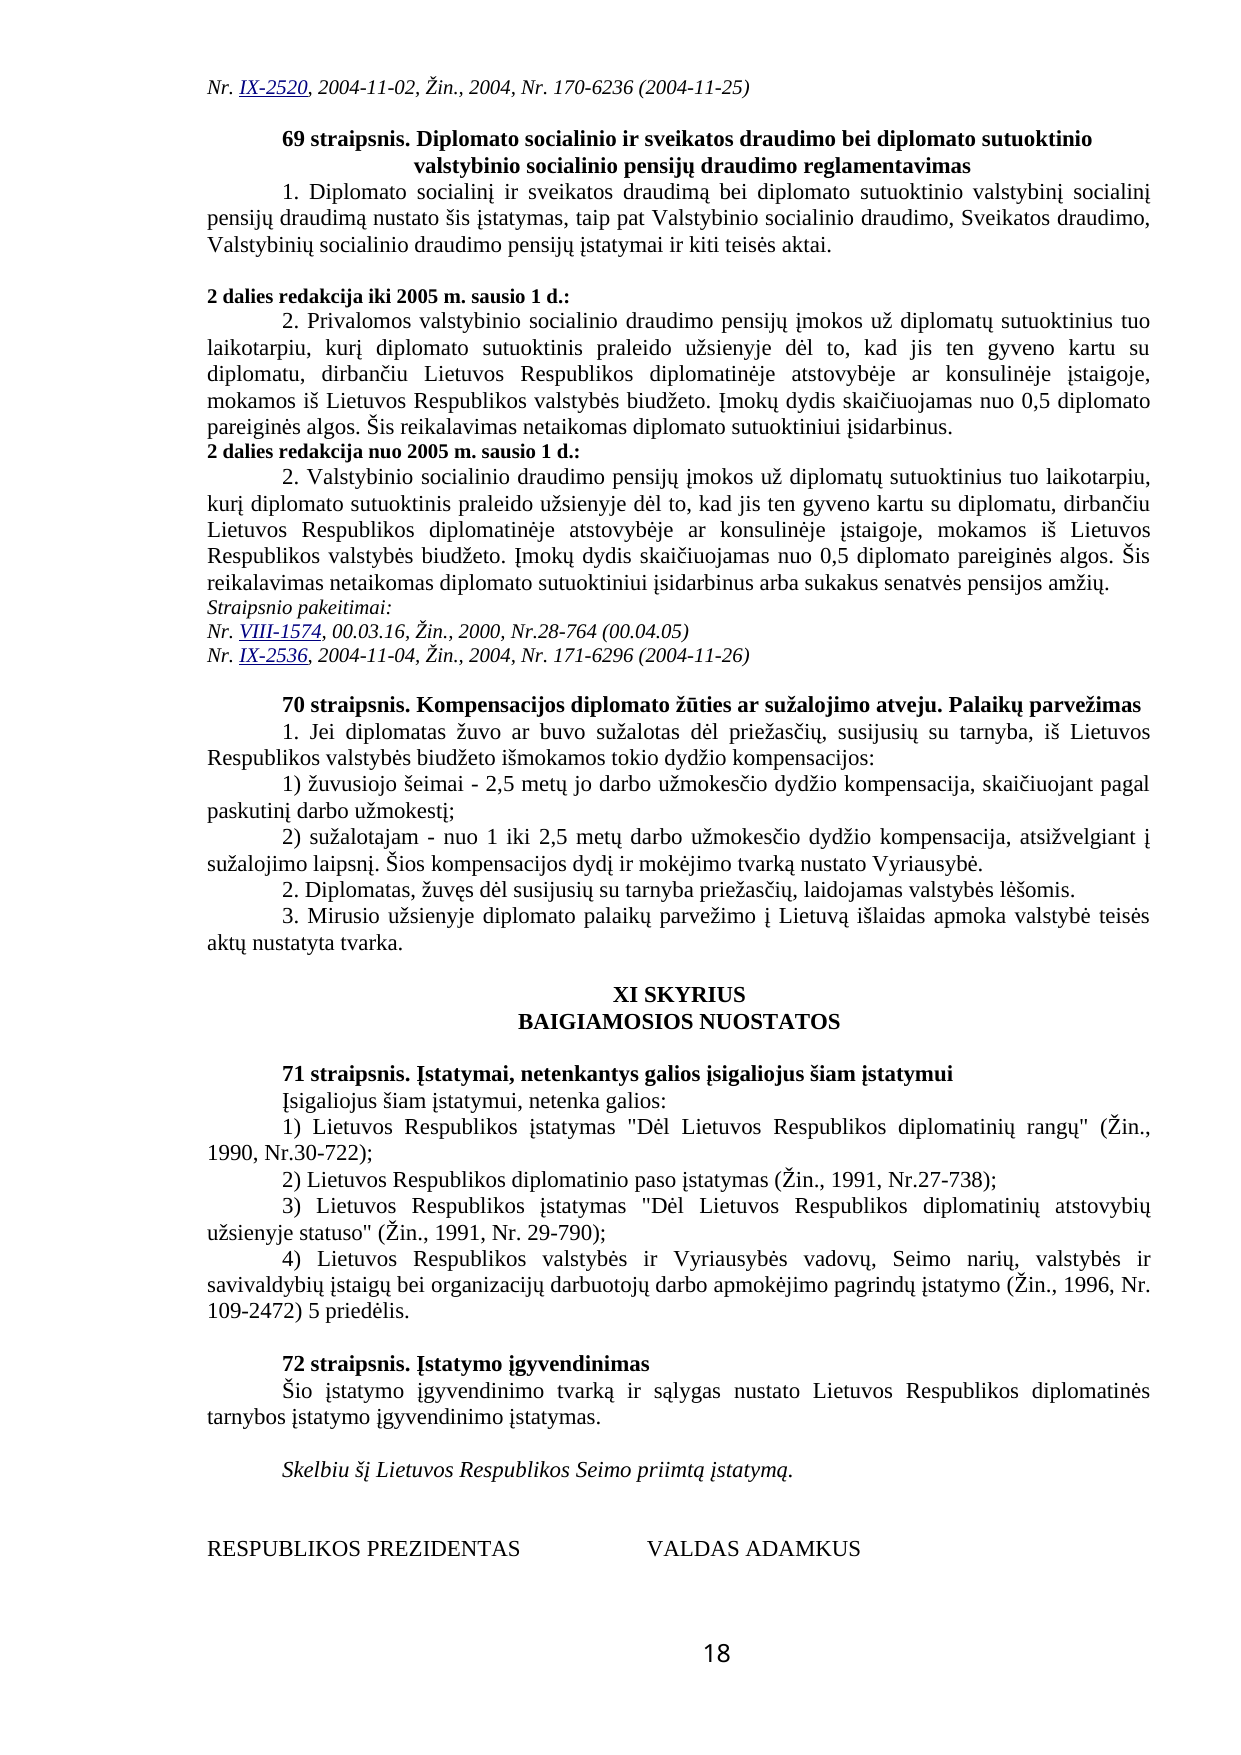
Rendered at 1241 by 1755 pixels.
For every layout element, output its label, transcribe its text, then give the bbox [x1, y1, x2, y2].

text 2. Valstybinio socialinio draudimo pensijų įmokos už diplomatų sutuoktinius tuo laikotarpiu, kurį diplomato sutuoktinis praleido užsienyje dėl to, kad jis ten gyveno kartu su diplomatu, dirbančiu Lietuvos Respublikos diplomatinėje atstovybėje ar konsulinėje įstaigoje, mokamos iš Lietuvos Respublikos valstybės biudžeto. Įmokų dydis skaičiuojamas nuo 0,5 diplomato pareiginės algos. Šis reikalavimas netaikomas diplomato sutuoktiniui įsidarbinus arba sukakus senatvės pensijos amžių. [207, 463, 1152, 595]
text valstybinio socialinio pensijų draudimo reglamentavimas [413, 152, 1152, 178]
text 1) Lietuvos Respublikos įstatymas "Dėl Lietuvos Respublikos diplomatinių rangų" (Žin., 1990, Nr.30-722); [207, 1113, 1152, 1166]
text Nr. VIII-1574, 00.03.16, Žin., 2000, Nr.28-764 (00.04.05) [207, 619, 1152, 643]
text 2 dalies redakcija iki 2005 m. sausio 1 d.: [207, 283, 1152, 308]
text 4) Lietuvos Respublikos valstybės ir Vyriausybės vadovų, Seimo narių, valstybės ir savivaldybių įstaigų bei organizacijų darbuotojų darbo apmokėjimo pagrindų įstatymo (Žin., 1996, Nr. 109-2472) 5 priedėlis. [207, 1245, 1152, 1324]
text Straipsnio pakeitimai: [207, 595, 1152, 619]
text Šio įstatymo įgyvendinimo tvarką ir sąlygas nustato Lietuvos Respublikos diplomatinės tarnybos įstatymo įgyvendinimo įstatymas. [207, 1377, 1152, 1429]
text BAIGIAMOSIOS NUOSTATOS [207, 1008, 1152, 1034]
text XI SKYRIUS [207, 981, 1152, 1008]
text 2. Diplomatas, žuvęs dėl susijusių su tarnyba priežasčių, laidojamas valstybės lėšomis. [207, 876, 1152, 902]
text 70 straipsnis. Kompensacijos diplomato žūties ar sužalojimo atveju. Palaikų parvežimas [282, 691, 1152, 718]
text 1. Diplomato socialinį ir sveikatos draudimą bei diplomato sutuoktinio valstybinį socialinį pensijų draudimą nustato šis įstatymas, taip pat Valstybinio socialinio draudimo, Sveikatos draudimo, Valstybinių socialinio draudimo pensijų įstatymai ir kiti teisės aktai. [207, 178, 1152, 257]
text 2. Privalomos valstybinio socialinio draudimo pensijų įmokos už diplomatų sutuoktinius tuo laikotarpiu, kurį diplomato sutuoktinis praleido užsienyje dėl to, kad jis ten gyveno kartu su diplomatu, dirbančiu Lietuvos Respublikos diplomatinėje atstovybėje ar konsulinėje įstaigoje, mokamos iš Lietuvos Respublikos valstybės biudžeto. Įmokų dydis skaičiuojamas nuo 0,5 diplomato pareiginės algos. Šis reikalavimas netaikomas diplomato sutuoktiniui įsidarbinus. [207, 308, 1152, 439]
text 71 straipsnis. Įstatymai, netenkantys galios įsigaliojus šiam įstatymui [207, 1060, 1152, 1087]
text 2 dalies redakcija nuo 2005 m. sausio 1 d.: [207, 439, 1152, 463]
text 3. Mirusio užsienyje diplomato palaikų parvežimo į Lietuvą išlaidas apmoka valstybė teisės aktų nustatyta tvarka. [207, 902, 1152, 955]
text 72 straipsnis. Įstatymo įgyvendinimas [207, 1350, 1152, 1377]
text 3) Lietuvos Respublikos įstatymas "Dėl Lietuvos Respublikos diplomatinių atstovybių užsienyje statuso" (Žin., 1991, Nr. 29-790); [207, 1192, 1152, 1245]
text Nr. IX-2536, 2004-11-04, Žin., 2004, Nr. 171-6296 (2004-11-26) [207, 643, 1152, 667]
text Nr. IX-2520, 2004-11-02, Žin., 2004, Nr. 170-6236 (2004-11-25) [207, 75, 1152, 99]
text Skelbiu šį Lietuvos Respublikos Seimo priimtą įstatymą. [207, 1456, 1152, 1482]
text 1. Jei diplomatas žuvo ar buvo sužalotas dėl priežasčių, susijusių su tarnyba, iš Lietuvos Respublikos valstybės biudžeto išmokamos tokio dydžio kompensacijos: [207, 718, 1152, 771]
text 2) sužalotajam - nuo 1 iki 2,5 metų darbo užmokesčio dydžio kompensacija, atsižvelgiant į sužalojimo laipsnį. Šios kompensacijos dydį ir mokėjimo tvarką nustato Vyriausybė. [207, 823, 1152, 876]
text 1) žuvusiojo šeimai - 2,5 metų jo darbo užmokesčio dydžio kompensacija, skaičiuojant pagal paskutinį darbo užmokestį; [207, 771, 1152, 823]
text RESPUBLIKOS PREZIDENTAS VALDAS ADAMKUS [207, 1535, 1152, 1561]
text 2) Lietuvos Respublikos diplomatinio paso įstatymas (Žin., 1991, Nr.27-738); [207, 1166, 1152, 1192]
text 69 straipsnis. Diplomato socialinio ir sveikatos draudimo bei diplomato sutuoktinio [282, 125, 1152, 152]
text Įsigaliojus šiam įstatymui, netenka galios: [207, 1087, 1152, 1113]
